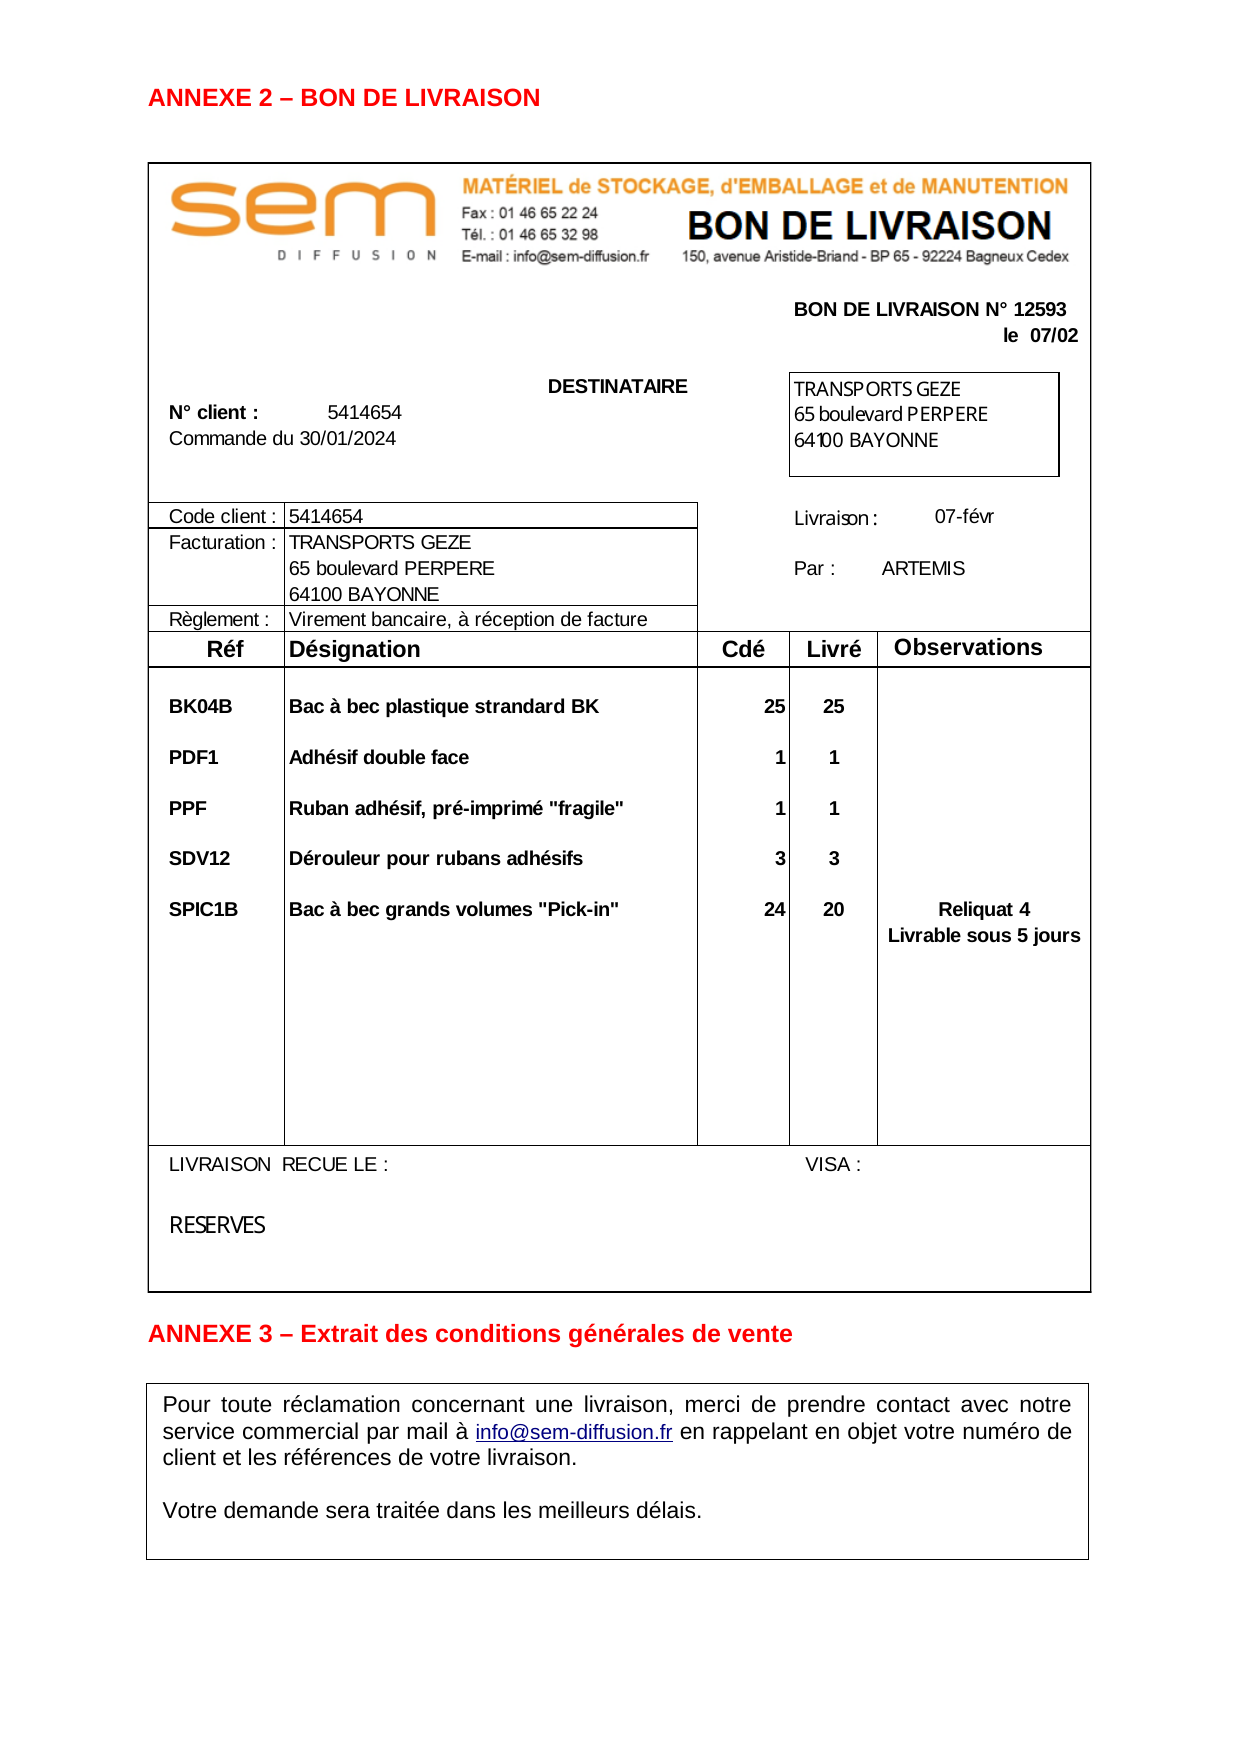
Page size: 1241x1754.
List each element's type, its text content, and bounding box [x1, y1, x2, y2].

text Pour toute réclamation concernant une livraison, merci de prendre contact avec notre service commercial par mail à info@sem-diffusion.fr en rappelant en objet votre numéro de client et les références de votre livraison. [162, 1391, 1073, 1470]
text Votre demande sera traitée dans les meilleurs délais. [162, 1497, 1073, 1523]
text ANNEXE 2 – BON DE LIVRAISON [148, 83, 1092, 112]
text ANNEXE 3 – Extrait des conditions générales de vente [148, 1319, 1092, 1348]
